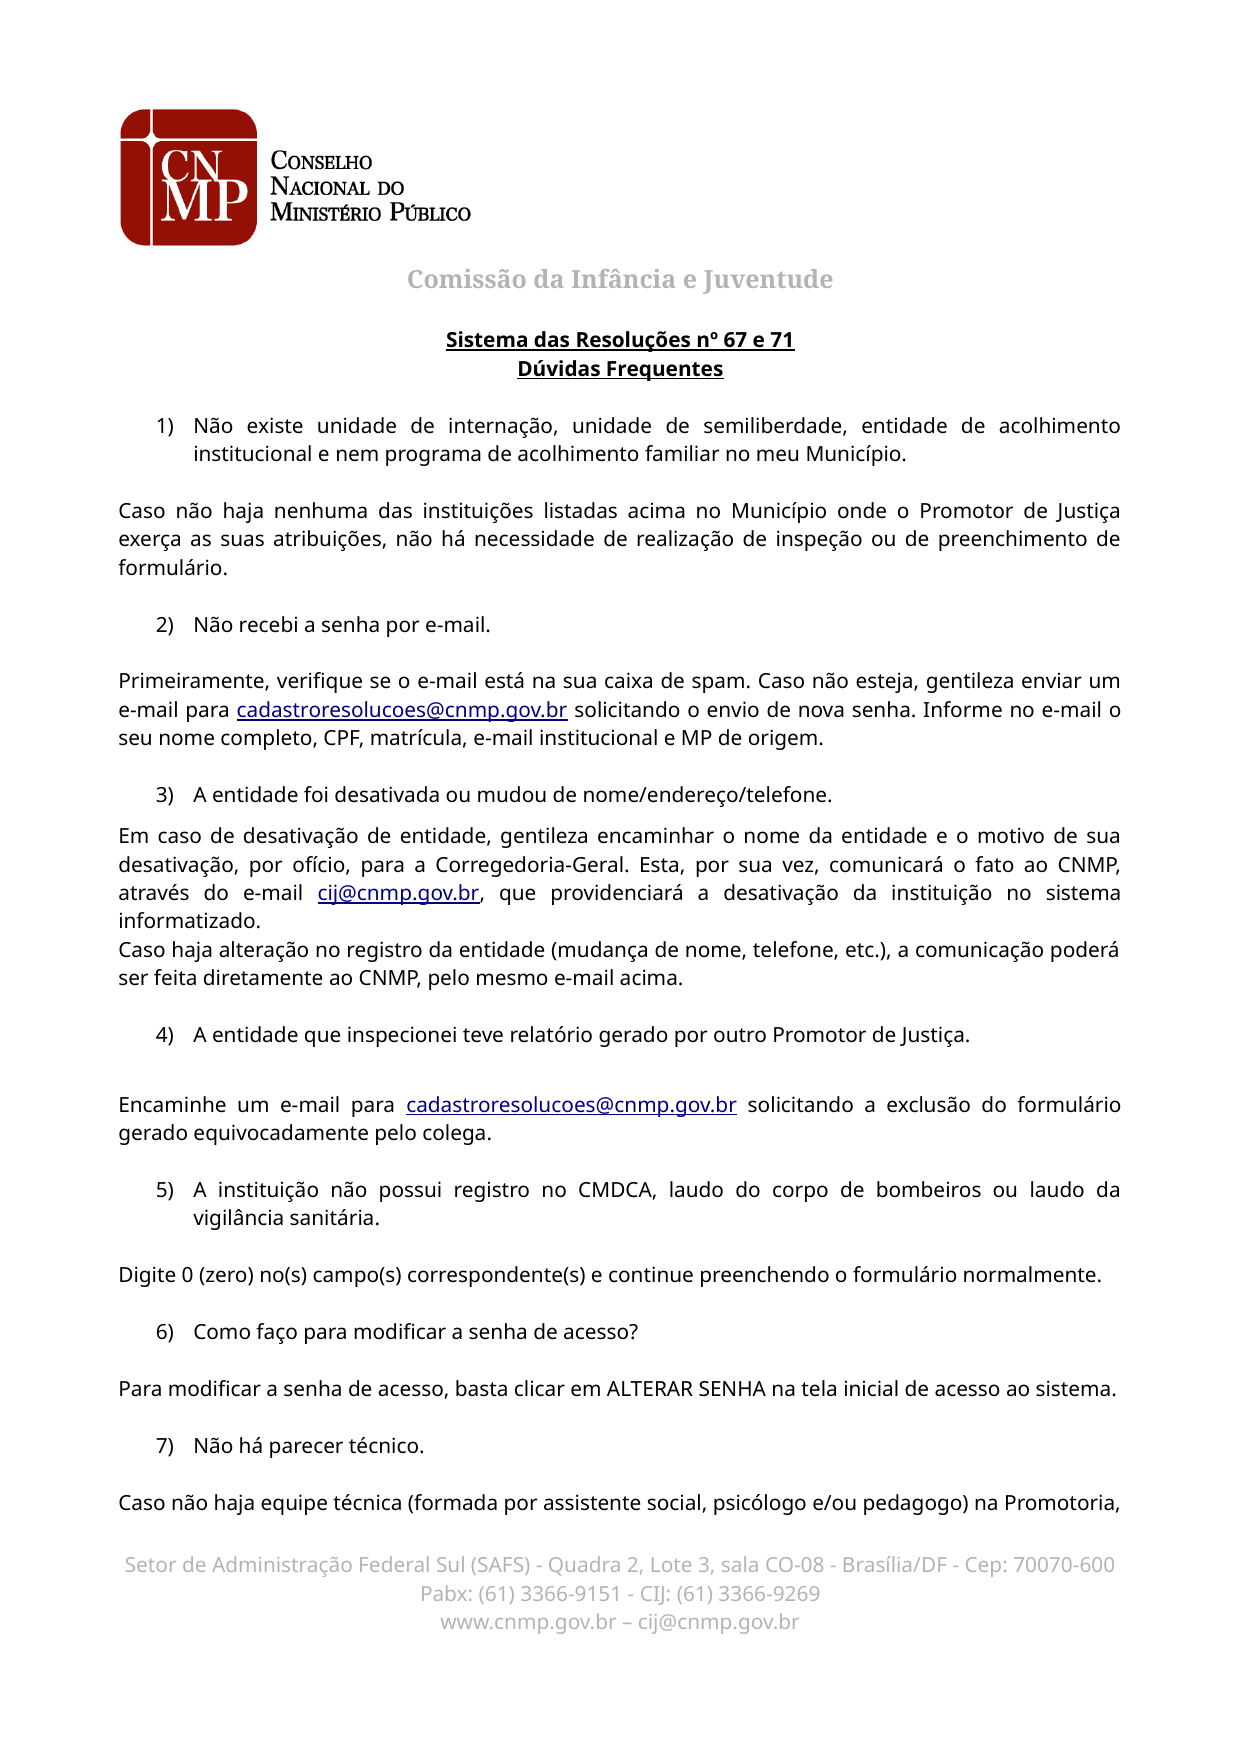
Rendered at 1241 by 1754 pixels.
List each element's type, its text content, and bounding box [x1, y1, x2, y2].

list A instituição não possui registro no CMDCA, laudo do corpo de bombeiros ou laudo da vigilância sanitária. [156, 1175, 1122, 1232]
text Sistema das Resoluções nº 67 e 71 [118, 325, 1122, 354]
list Não há parecer técnico. [156, 1431, 1122, 1459]
picture [97, 87, 486, 267]
list Como faço para modificar a senha de acesso? [156, 1317, 1122, 1346]
list Não existe unidade de internação, unidade de semiliberdade, entidade de acolhimento institucional e nem programa de acolhimento familiar no meu Município. [156, 411, 1122, 468]
list A entidade foi desativada ou mudou de nome/endereço/telefone. [156, 780, 1122, 809]
text Digite 0 (zero) no(s) campo(s) correspondente(s) e continue preenchendo o formulário normalmente. [118, 1260, 1122, 1289]
text Primeiramente, verifique se o e-mail está na sua caixa de spam. Caso não esteja, gentileza enviar um e-mail para cadastroresolucoes@cnmp.gov.br solicitando o envio de nova senha. Informe no e-mail o seu nome completo, CPF, matrícula, e-mail institucional e MP de origem. [118, 667, 1122, 752]
text Caso haja alteração no registro da entidade (mudança de nome, telefone, etc.), a comunicação poderá ser feita diretamente ao CNMP, pelo mesmo e-mail acima. [118, 935, 1122, 992]
text Para modificar a senha de acesso, basta clicar em ALTERAR SENHA na tela inicial de acesso ao sistema. [118, 1374, 1122, 1403]
text Em caso de desativação de entidade, gentileza encaminhar o nome da entidade e o motivo de sua desativação, por ofício, para a Corregedoria-Geral. Esta, por sua vez, comunicará o fato ao CNMP, através do e-mail cij@cnmp.gov.br, que providenciará a desativação da instituição no sistema informatizado. [118, 821, 1122, 935]
text Dúvidas Frequentes [118, 354, 1122, 382]
text Encaminhe um e-mail para cadastroresolucoes@cnmp.gov.br solicitando a exclusão do formulário gerado equivocadamente pelo colega. [118, 1090, 1122, 1147]
text Caso não haja nenhuma das instituições listadas acima no Município onde o Promotor de Justiça exerça as suas atribuições, não há necessidade de realização de inspeção ou de preenchimento de formulário. [118, 496, 1122, 581]
text Caso não haja equipe técnica (formada por assistente social, psicólogo e/ou pedagogo) na Promotoria, [118, 1488, 1122, 1516]
list A entidade que inspecionei teve relatório gerado por outro Promotor de Justiça. [156, 1020, 1122, 1049]
list Não recebi a senha por e-mail. [156, 610, 1122, 638]
